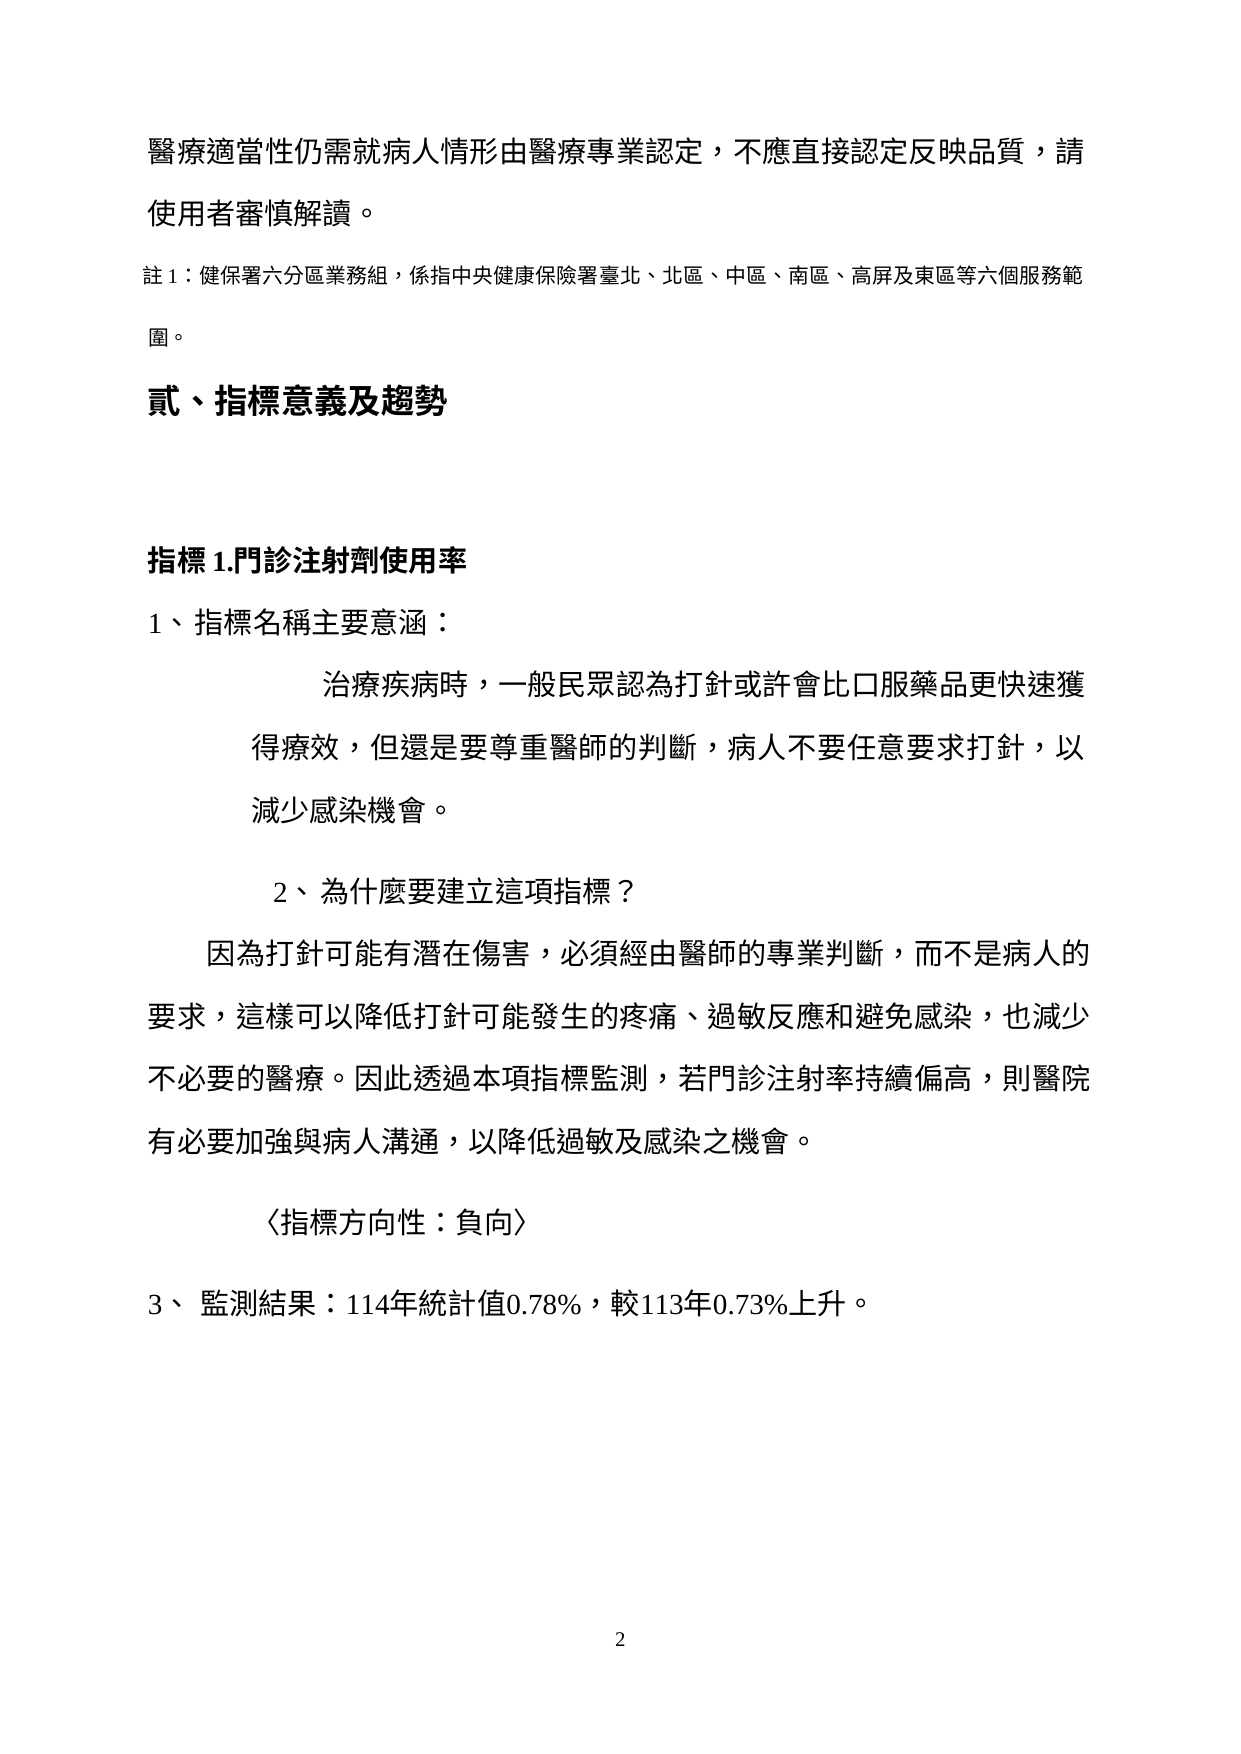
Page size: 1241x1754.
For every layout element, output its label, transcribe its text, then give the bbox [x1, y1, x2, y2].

text 註1：健保署六分區業務組，係指中央健康保險署臺北、北區、中區、南區、高屏及東區等六個服務範圍。 [142, 233, 1086, 358]
text 因為打針可能有潛在傷害，必須經由醫師的專業判斷，而不是病人的要求，這樣可以降低打針可能發生的疼痛、過敏反應和避免感染，也減少不必要的醫療。因此透過本項指標監測，若門診注射率持續偏高，則醫院有必要加強與病人溝通，以降低過敏及感染之機會。 [148, 910, 1092, 1160]
subtitle 貳、指標意義及趨勢 [148, 358, 1092, 420]
list 指標名稱主要意涵： [148, 579, 1086, 642]
text 治療疾病時，一般民眾認為打針或許會比口服藥品更快速獲得療效，但還是要尊重醫師的判斷，病人不要任意要求打針，以減少感染機會。 [251, 642, 1086, 829]
text 〈指標方向性：負向〉 [251, 1179, 1086, 1242]
list 監測結果：114年統計值0.78%，較113年0.73%上升。 [148, 1260, 1086, 1323]
text 指標計算係以健保醫療費用申報資料，考量健保申報資料欄位有限，無法反映完整醫療過程與結果，因此，指標數字的表現可能為多重原因造成，醫療適當性仍需就病人情形由醫療專業認定，不應直接認定反映品質，請使用者審慎解讀。 [148, 108, 1086, 233]
subtitle 指標1.門診注射劑使用率 [148, 517, 1077, 579]
list 為什麼要建立這項指標？ [273, 848, 1086, 910]
